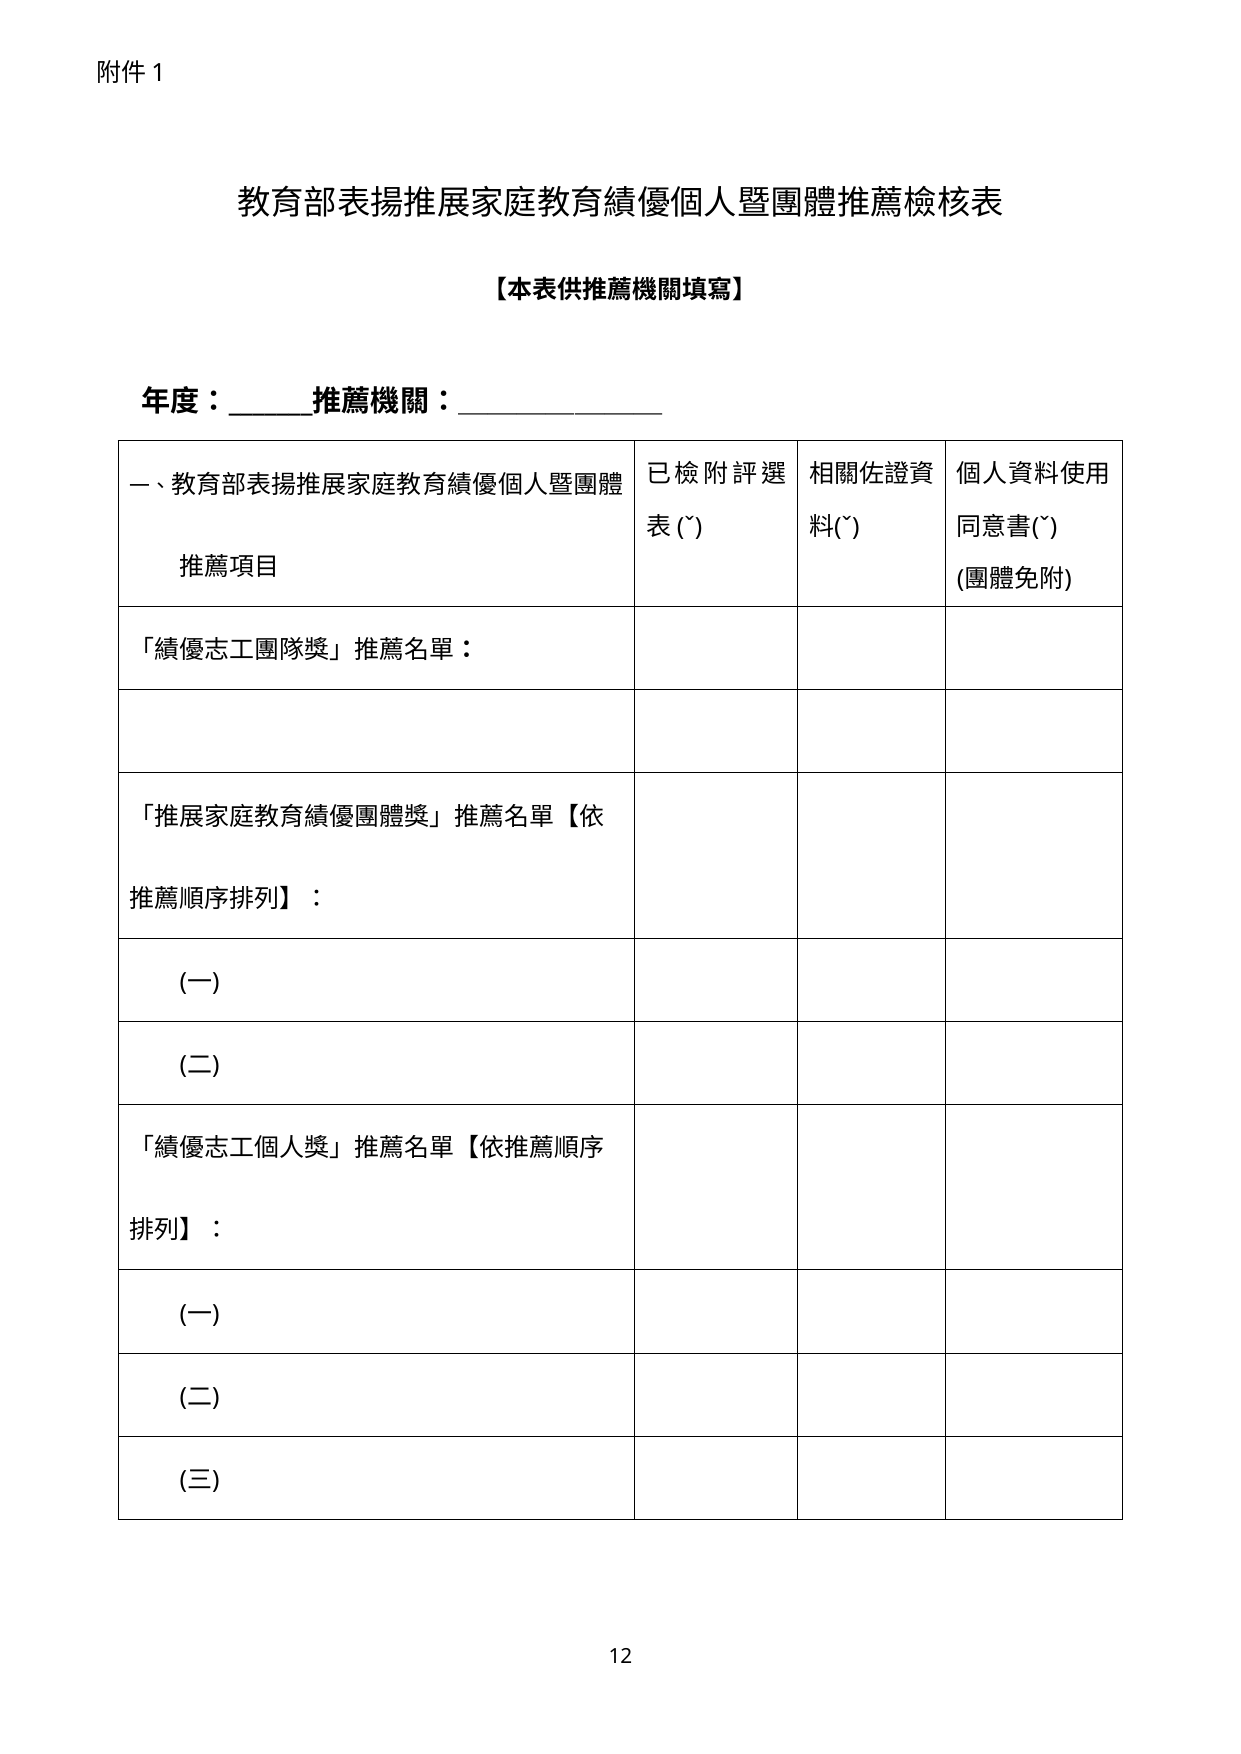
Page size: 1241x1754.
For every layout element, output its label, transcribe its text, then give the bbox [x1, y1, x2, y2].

table_cell [119, 939, 634, 1021]
text 【本表供推薦機關填寫】 [118, 247, 1122, 329]
table_cell [798, 690, 945, 772]
table_cell [635, 1354, 797, 1436]
table_cell [946, 1354, 1122, 1436]
table_cell [119, 1270, 634, 1352]
table_cell [119, 1022, 634, 1104]
table_cell [946, 1437, 1122, 1519]
table_cell [946, 607, 1122, 689]
table_cell [635, 939, 797, 1021]
table_header 教育部表揚推展家庭教育績優個人暨團體推薦項目 [623, 441, 634, 606]
table_cell 「績優志工團隊獎」推薦名單： [119, 607, 634, 689]
table_cell [635, 1437, 797, 1519]
table_cell [635, 1105, 797, 1269]
table_cell [635, 607, 797, 689]
table_header 個人資料使用同意書(ˇ) (團體免附) [946, 441, 1122, 606]
table_header 教育部表揚推展家庭教育績優個人暨團體推薦項目 [119, 441, 129, 606]
table_cell [119, 1354, 634, 1436]
table_cell [946, 1270, 1122, 1352]
table_cell [798, 939, 945, 1021]
table_cell [798, 1437, 945, 1519]
table_cell [946, 773, 1122, 937]
text 教育部表揚推展家庭教育績優個人暨團體推薦檢核表 [118, 159, 1122, 241]
table_cell [635, 1022, 797, 1104]
table_cell [946, 939, 1122, 1021]
table_header 相關佐證資料(ˇ) [798, 441, 945, 606]
table_cell [635, 773, 797, 937]
table_cell [946, 1105, 1122, 1269]
table_cell [946, 690, 1122, 772]
table_cell [798, 607, 945, 689]
table_cell [635, 690, 797, 772]
table_cell [798, 773, 945, 937]
table_cell [798, 1354, 945, 1436]
text 附件1 [96, 53, 168, 89]
table_cell [798, 1270, 945, 1352]
table_cell 「推展家庭教育績優團體獎」推薦名單【依推薦順序排列】： [119, 773, 634, 937]
table_cell 「績優志工個人獎」推薦名單【依推薦順序排列】： [119, 1105, 634, 1269]
table_cell [798, 1022, 945, 1104]
table_header 已檢附評選表 (ˇ) [635, 441, 797, 606]
table_cell [798, 1105, 945, 1269]
table_cell [946, 1022, 1122, 1104]
table_cell [635, 1270, 797, 1352]
table_cell [119, 690, 634, 772]
text 年度：_______推薦機關：＿＿＿＿＿＿＿ [118, 358, 1122, 440]
table_cell [119, 1437, 634, 1519]
